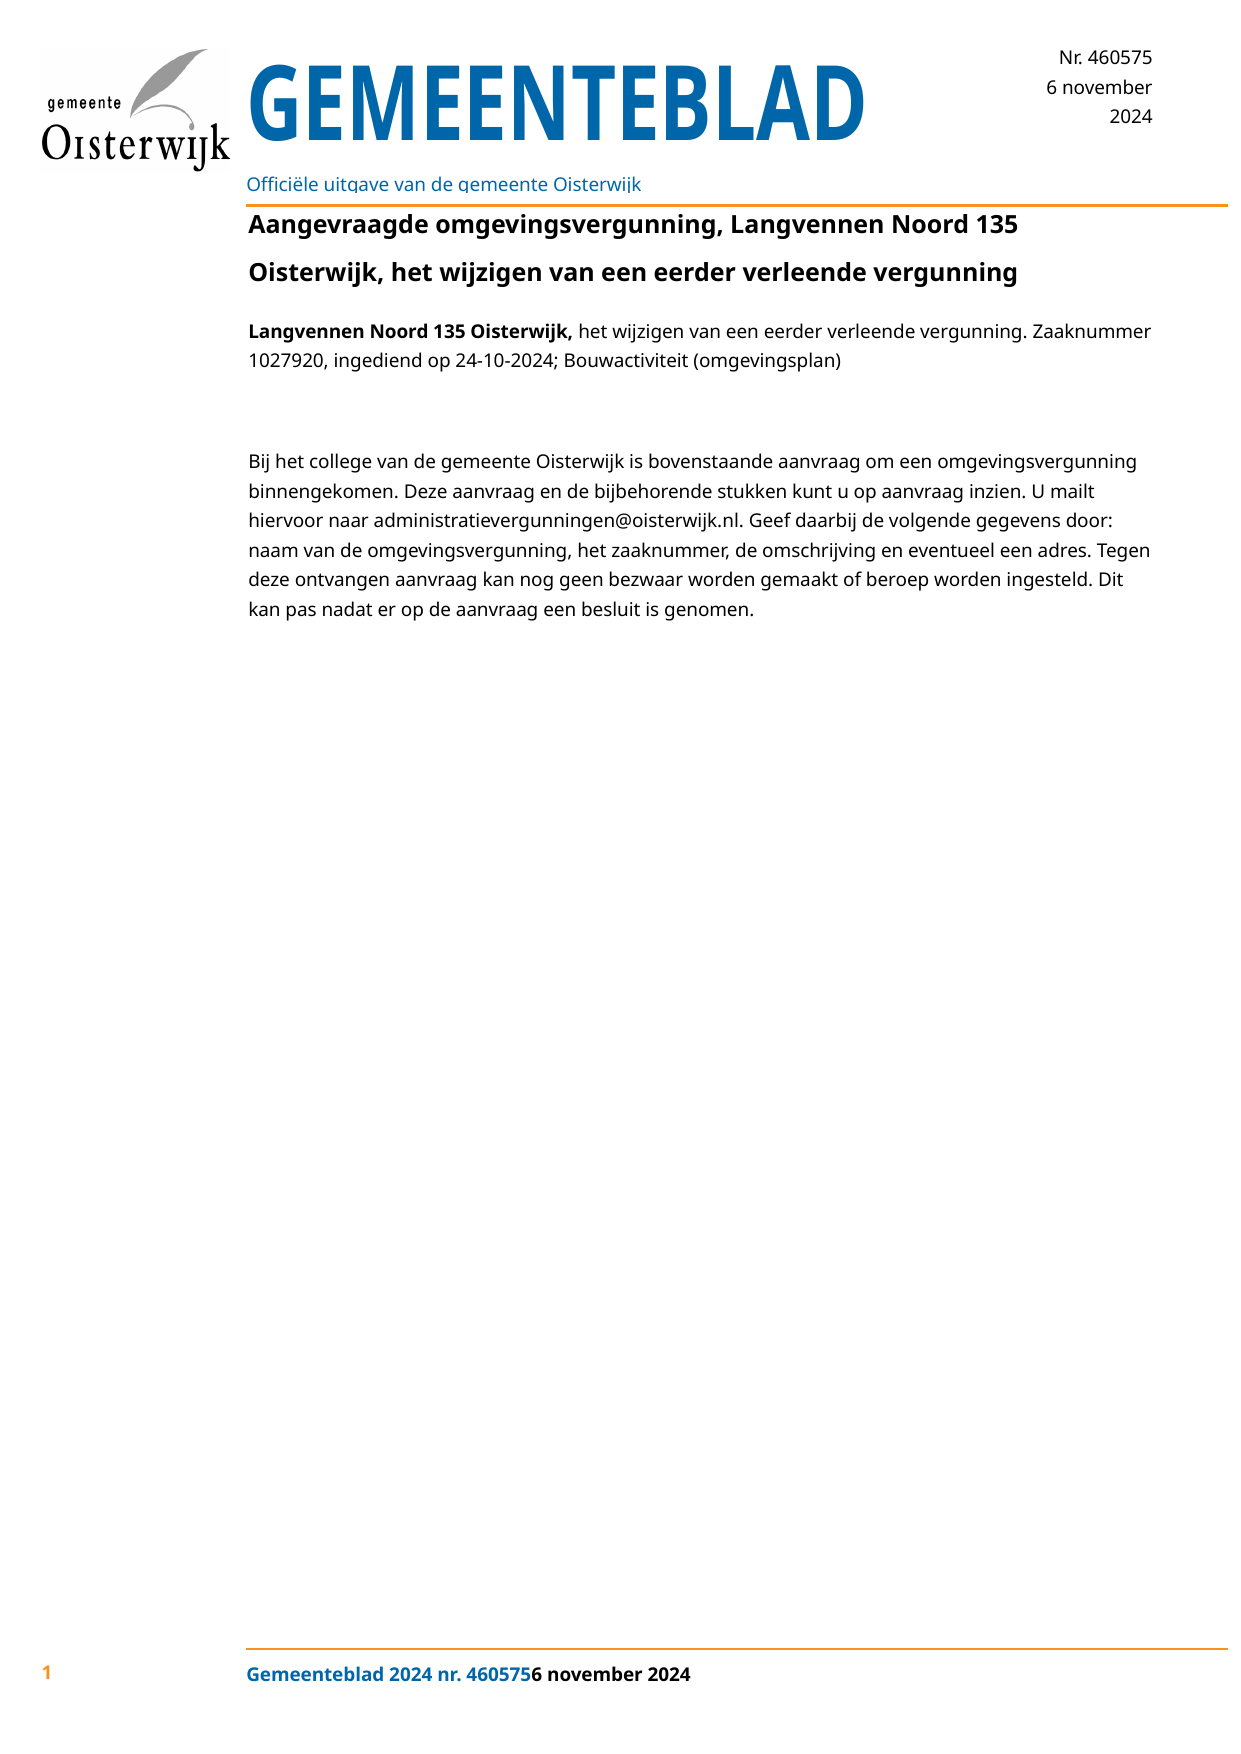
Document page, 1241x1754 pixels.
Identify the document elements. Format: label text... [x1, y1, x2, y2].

picture [41, 47, 231, 172]
text Bij het college van de gemeente Oisterwijk is bovenstaande aanvraag om een omgevingsvergunning binnengekomen. Deze aanvraag en de bijbehorende stukken kunt u op aanvraag inzien. U mailt hiervoor naar administratievergunningen@oisterwijk.nl. Geef daarbij de volgende gegevens door: naam van de omgevingsvergunning, het zaaknummer, de omschrijving en eventueel een adres. Tegen deze ontvangen aanvraag kan nog geen bezwaar worden gemaakt of beroep worden ingesteld. Dit kan pas nadat er op de aanvraag een besluit is genomen. [248, 448, 1152, 622]
text Langvennen Noord 135 Oisterwijk, het wijzigen van een eerder verleende vergunning. Zaaknummer 1027920, ingediend op 24-10-2024; Bouwactiviteit (omgevingsplan) [248, 318, 1152, 373]
text Aangevraagde omgevingsvergunning, Langvennen Noord 135 Oisterwijk, het wijzigen van een eerder verleende vergunning [248, 207, 1152, 288]
